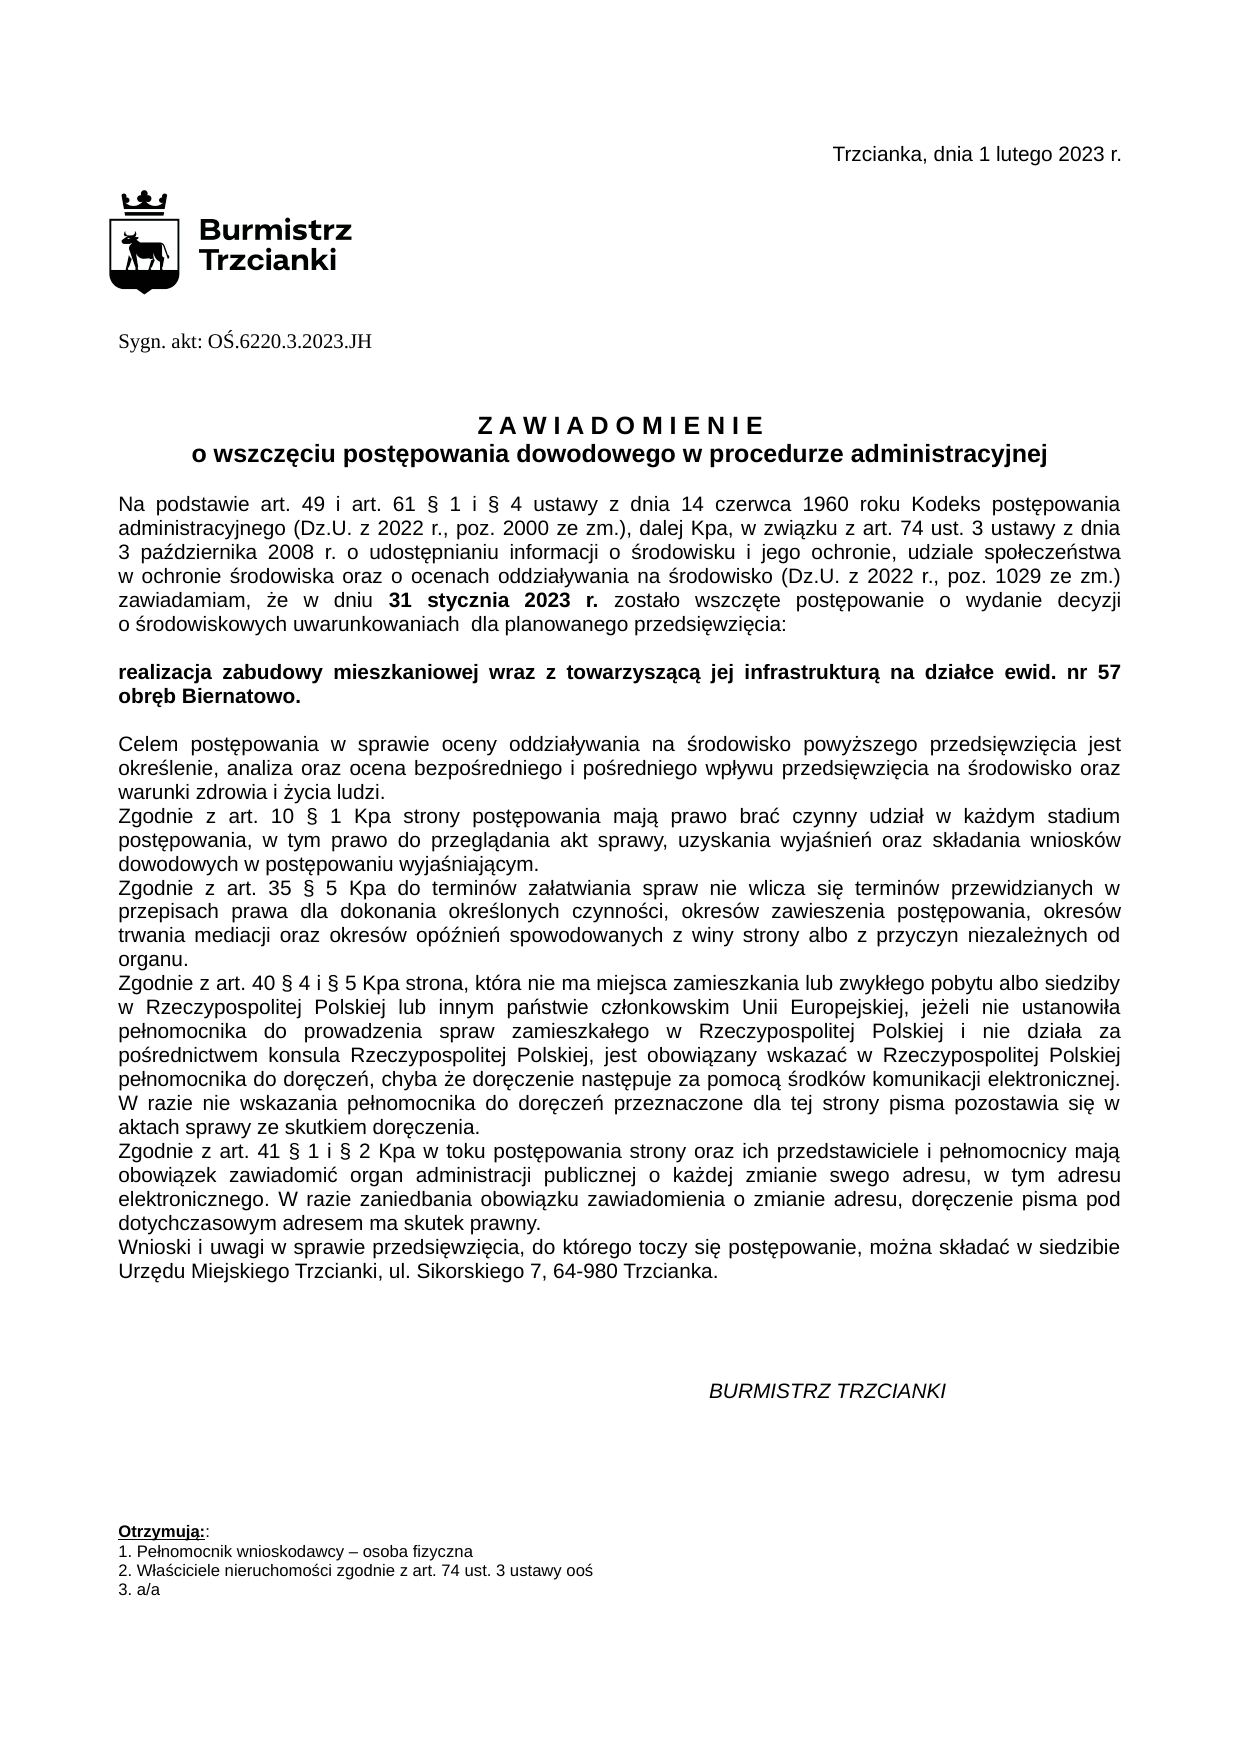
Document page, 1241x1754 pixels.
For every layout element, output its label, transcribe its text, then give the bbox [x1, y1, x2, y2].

text Zgodnie z art. 41 § 1 i § 2 Kpa w toku postępowania strony oraz ich przedstawiciele i pełnomocnicy mają obowiązek zawiadomić organ administracji publicznej o każdej zmianie swego adresu, w tym adresu elektronicznego. W razie zaniedbania obowiązku zawiadomienia o zmianie adresu, doręczenie pisma pod dotychczasowym adresem ma skutek prawny. [118, 1139, 1122, 1235]
text BURMISTRZ TRZCIANKI [635, 1378, 1122, 1402]
text realizacja zabudowy mieszkaniowej wraz z towarzyszącą jej infrastrukturą na działce ewid. nr 57 obręb Biernatowo. [118, 660, 1122, 708]
text 2. Właściciele nieruchomości zgodnie z art. 74 ust. 3 ustawy ooś [118, 1561, 1122, 1580]
text Trzcianka, dnia 1 lutego 2023 r. [118, 142, 1122, 166]
text Wnioski i uwagi w sprawie przedsięwzięcia, do którego toczy się postępowanie, można składać w siedzibie Urzędu Miejskiego Trzcianki, ul. Sikorskiego 7, 64-980 Trzcianka. [118, 1235, 1122, 1283]
text 1. Pełnomocnik wnioskodawcy – osoba fizyczna [118, 1541, 1122, 1561]
text Celem postępowania w sprawie oceny oddziaływania na środowisko powyższego przedsięwzięcia jest określenie, analiza oraz ocena bezpośredniego i pośredniego wpływu przedsięwzięcia na środowisko oraz warunki zdrowia i życia ludzi. [118, 732, 1122, 803]
text Z A W I A D O M I E N I E [118, 411, 1122, 439]
text Na podstawie art. 49 i art. 61 § 1 i § 4 ustawy z dnia 14 czerwca 1960 roku Kodeks postępowania administracyjnego (Dz.U. z 2022 r., poz. 2000 ze zm.), dalej Kpa, w związku z art. 74 ust. 3 ustawy z dnia 3 października 2008 r. o udostępnianiu informacji o środowisku i jego ochronie, udziale społeczeństwa w ochronie środowiska oraz o ocenach oddziaływania na środowisko (Dz.U. z 2022 r., poz. 1029 ze zm.) zawiadamiam, że w dniu 31 stycznia 2023 r. zostało wszczęte postępowanie o wydanie decyzji o środowiskowych uwarunkowaniach dla planowanego przedsięwzięcia: [118, 492, 1122, 636]
text o wszczęciu postępowania dowodowego w procedurze administracyjnej [118, 439, 1122, 468]
text Zgodnie z art. 40 § 4 i § 5 Kpa strona, która nie ma miejsca zamieszkania lub zwykłego pobytu albo siedziby w Rzeczypospolitej Polskiej lub innym państwie członkowskim Unii Europejskiej, jeżeli nie ustanowiła pełnomocnika do prowadzenia spraw zamieszkałego w Rzeczypospolitej Polskiej i nie działa za pośrednictwem konsula Rzeczypospolitej Polskiej, jest obowiązany wskazać w Rzeczypospolitej Polskiej pełnomocnika do doręczeń, chyba że doręczenie następuje za pomocą środków komunikacji elektronicznej. W razie nie wskazania pełnomocnika do doręczeń przeznaczone dla tej strony pisma pozostawia się w aktach sprawy ze skutkiem doręczenia. [118, 971, 1122, 1139]
text Zgodnie z art. 10 § 1 Kpa strony postępowania mają prawo brać czynny udział w każdym stadium postępowania, w tym prawo do przeglądania akt sprawy, uzyskania wyjaśnień oraz składania wniosków dowodowych w postępowaniu wyjaśniającym. [118, 803, 1122, 875]
text Zgodnie z art. 35 § 5 Kpa do terminów załatwiania spraw nie wlicza się terminów przewidzianych w przepisach prawa dla dokonania określonych czynności, okresów zawieszenia postępowania, okresów trwania mediacji oraz okresów opóźnień spowodowanych z winy strony albo z przyczyn niezależnych od organu. [118, 875, 1122, 971]
text Sygn. akt: OŚ.6220.3.2023.JH [118, 329, 1122, 353]
text 3. a/a [118, 1580, 1122, 1599]
text Otrzymują:: [118, 1522, 1122, 1541]
